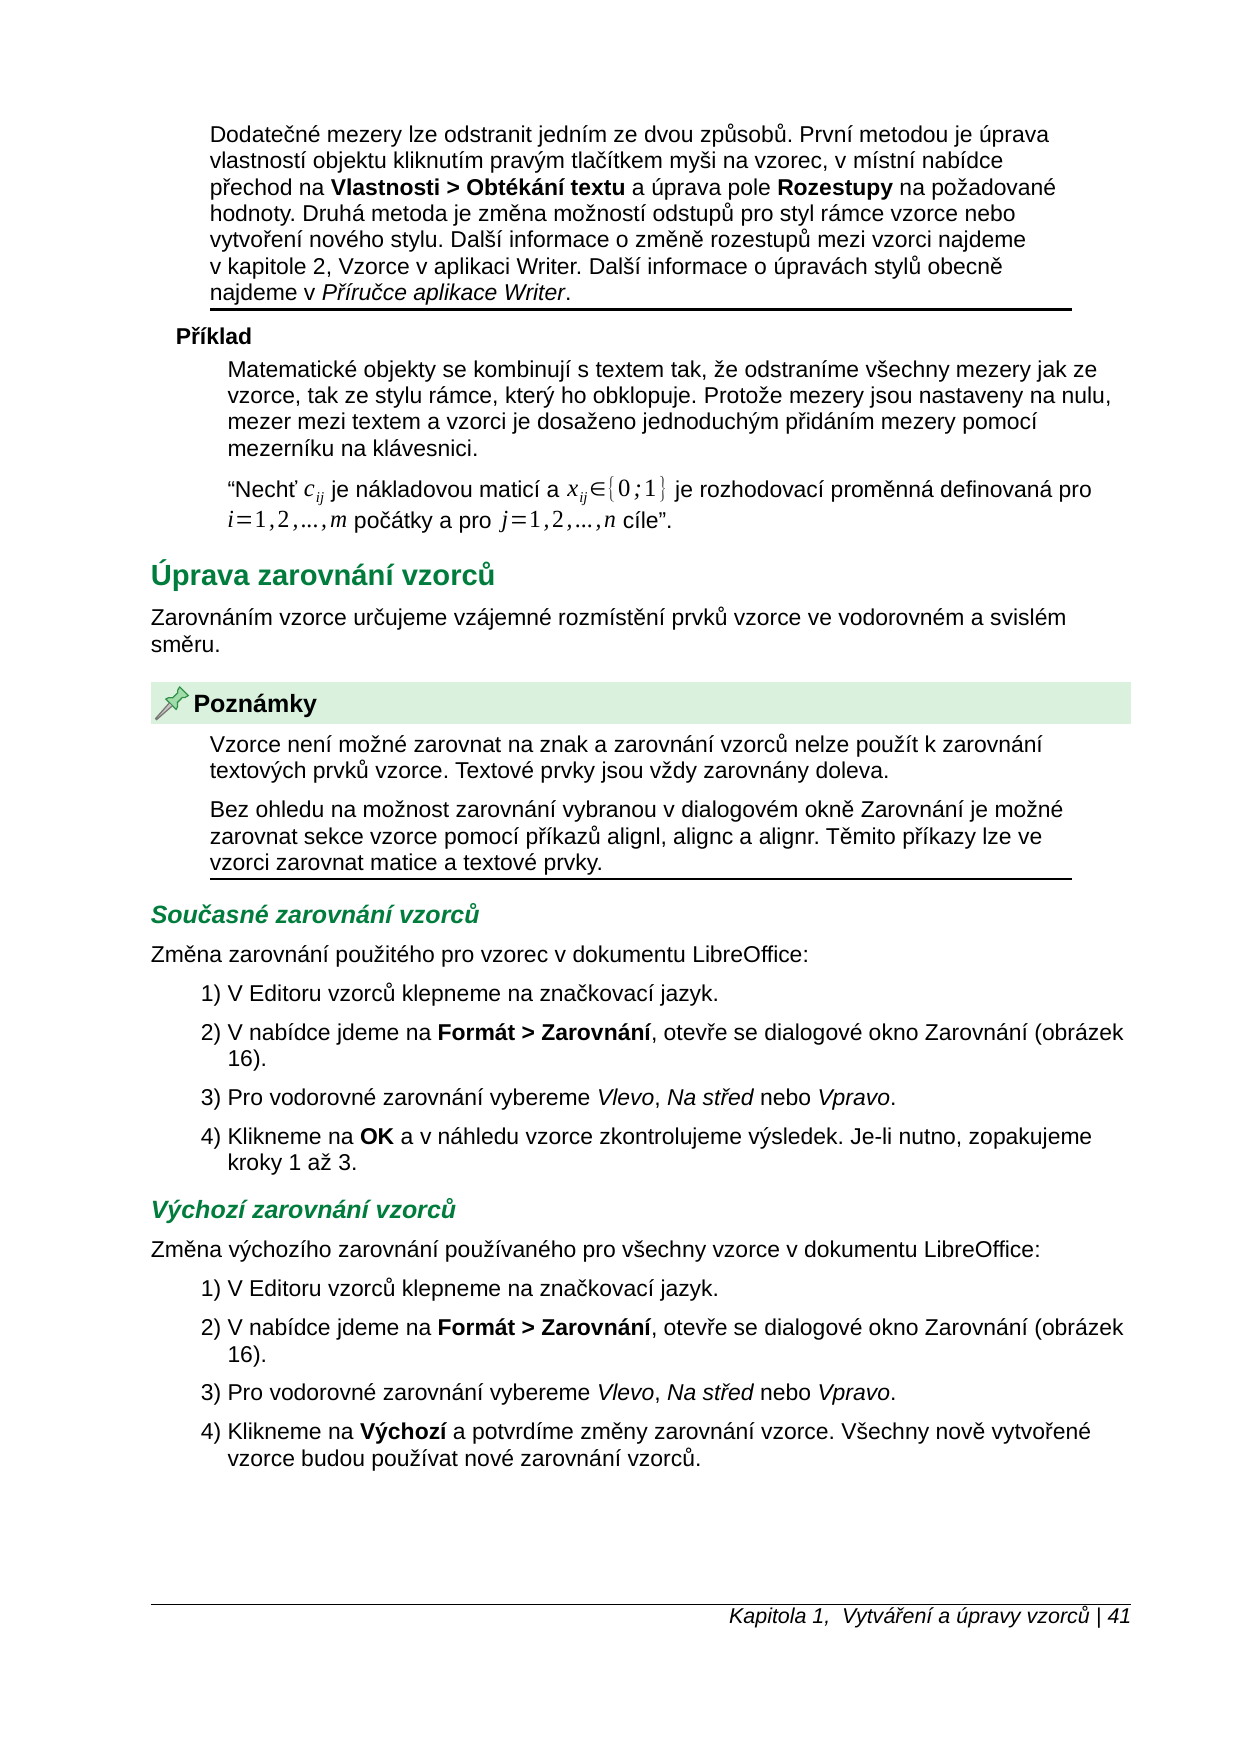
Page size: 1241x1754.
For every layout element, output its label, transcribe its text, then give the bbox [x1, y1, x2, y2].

list Klikneme na Výchozí a potvrdíme změny zarovnání vzorce. Všechny nově vytvořené vzorce budou používat nové zarovnání vzorců. [227, 1418, 1131, 1471]
list V Editoru vzorců klepneme na značkovací jazyk. [227, 1275, 1131, 1302]
text Změna zarovnání použitého pro vzorec v dokumentu LibreOffice: [151, 941, 1131, 967]
subtitle Úprava zarovnání vzorců [151, 558, 1131, 592]
list V Editoru vzorců klepneme na značkovací jazyk. [227, 980, 1131, 1006]
text “Nechť je nákladovou maticí a je rozhodovací proměnná definovaná pro počátky a pro cíle”. [227, 473, 1131, 533]
subtitle Výchozí zarovnání vzorců [151, 1195, 1131, 1224]
text Vzorce není možné zarovnat na znak a zarovnání vzorců nelze použít k zarovnání textových prvků vzorce. Textové prvky jsou vždy zarovnány doleva. [209, 731, 1072, 784]
list Pro vodorovné zarovnání vybereme Vlevo, Na střed nebo Vpravo. [227, 1379, 1131, 1406]
list Pro vodorovné zarovnání vybereme Vlevo, Na střed nebo Vpravo. [227, 1084, 1131, 1110]
subtitle Poznámky [193, 682, 1131, 724]
text Příklad [176, 323, 1131, 349]
text Matematické objekty se kombinují s textem tak, že odstraníme všechny mezery jak ze vzorce, tak ze stylu rámce, který ho obklopuje. Protože mezery jsou nastaveny na nulu, mezer mezi textem a vzorci je dosaženo jednoduchým přidáním mezery pomocí mezerníku na klávesnici. [227, 356, 1131, 461]
subtitle Současné zarovnání vzorců [151, 900, 1131, 929]
list Klikneme na OK a v náhledu vzorce zkontrolujeme výsledek. Je-li nutno, zopakujeme kroky 1 až 3. [227, 1123, 1131, 1176]
list V nabídce jdeme na Formát > Zarovnání, otevře se dialogové okno Zarovnání (obrázek 16). [227, 1019, 1131, 1072]
text Zarovnáním vzorce určujeme vzájemné rozmístění prvků vzorce ve vodorovném a svislém směru. [151, 604, 1131, 657]
text Změna výchozího zarovnání používaného pro všechny vzorce v dokumentu LibreOffice: [151, 1236, 1131, 1263]
text Dodatečné mezery lze odstranit jedním ze dvou způsobů. První metodou je úprava vlastností objektu kliknutím pravým tlačítkem myši na vzorec, v místní nabídce přechod na Vlastnosti > Obtékání textu a úprava pole Rozestupy na požadované hodnoty. Druhá metoda je změna možností odstupů pro styl rámce vzorce nebo vytvoření nového stylu. Další informace o změně rozestupů mezi vzorci najdeme v kapitole 2, Vzorce v aplikaci Writer. Další informace o úpravách stylů obecně najdeme v Příručce aplikace Writer. [209, 121, 1072, 311]
text Bez ohledu na možnost zarovnání vybranou v dialogovém okně Zarovnání je možné zarovnat sekce vzorce pomocí příkazů alignl, alignc a alignr. Těmito příkazy lze ve vzorci zarovnat matice a textové prvky. [209, 796, 1072, 880]
list V nabídce jdeme na Formát > Zarovnání, otevře se dialogové okno Zarovnání (obrázek 16). [227, 1314, 1131, 1367]
